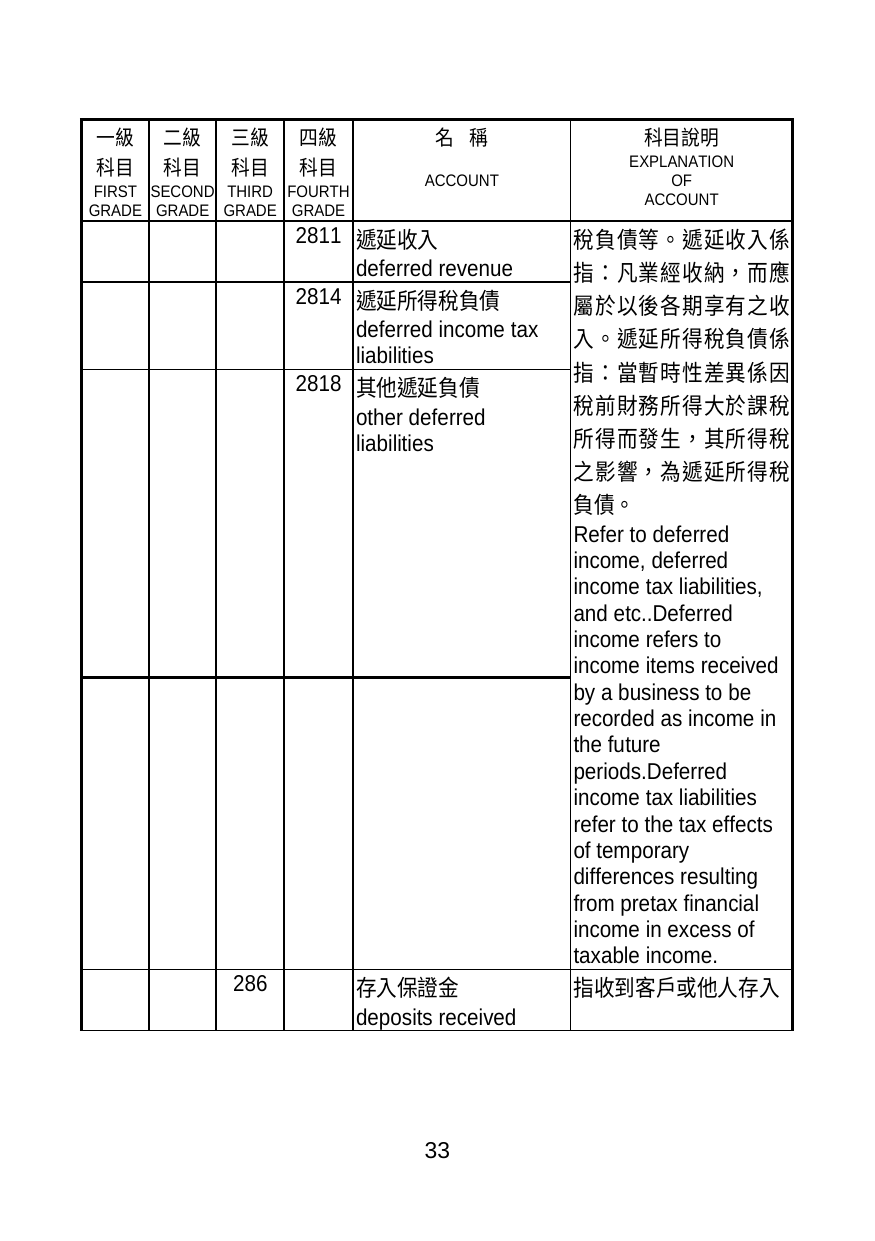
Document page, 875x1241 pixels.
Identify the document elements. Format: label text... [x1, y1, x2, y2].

table_cell [285, 679, 352, 705]
table_cell [150, 283, 215, 369]
table_cell [83, 970, 148, 1030]
table_cell [217, 679, 283, 705]
table_cell [83, 222, 148, 281]
table_header 科目說明 EXPLANATION OF aCCOUNT [571, 121, 791, 220]
table_cell [354, 679, 570, 705]
table_cell [150, 679, 215, 705]
table_cell 2814 [285, 283, 352, 369]
table_cell [150, 970, 215, 1030]
table_cell 2818 [285, 370, 352, 676]
table_cell [150, 222, 215, 281]
table_cell 286 [217, 970, 283, 1030]
table_cell [150, 370, 215, 676]
table_header 二級 科目 seCOND grade [150, 121, 215, 220]
table_cell 遞延收入 deferred revenue [354, 222, 570, 281]
table_cell [83, 283, 148, 369]
table_cell [217, 705, 283, 969]
table_header 四級 科目 FOURTH grade [285, 121, 352, 220]
table_header 名 稱 account [354, 121, 570, 220]
table_cell 其他遞延負債 other deferred liabilities [354, 370, 570, 676]
table_cell [217, 222, 283, 281]
table_cell [83, 705, 148, 969]
table_cell [83, 370, 148, 676]
table_cell 2811 [285, 222, 352, 281]
table_header 一級 科目 first grade [83, 121, 148, 220]
table_cell 存入保證金 deposits received [354, 970, 570, 1030]
table_header 三級 科目 THIRD grade [217, 121, 283, 220]
table_cell [83, 679, 148, 705]
table_cell [150, 705, 215, 969]
table_cell [285, 705, 352, 969]
table_cell 遞延所得稅負債deferred income tax liabilities [354, 283, 570, 369]
table_cell [217, 370, 283, 676]
table_cell 稅負債等。遞延收入係指：凡業經收納，而應屬於以後各期享有之收入。遞延所得稅負債係指：當暫時性差異係因稅前財務所得大於課稅所得而發生，其所得稅之影響，為遞延所得稅負債。 Refer to deferred income, deferred income tax liabilities, and etc..Deferred income refers to income items received by a business to be recorded as income in the future periods.Deferred income tax liabilities refer to the tax effects of temporary differences resulting from pretax financial income in excess of taxable income. [571, 222, 791, 969]
table_cell 指收到客戶或他人存入 [571, 970, 791, 1030]
table_cell [285, 970, 352, 1030]
table_cell [217, 283, 283, 369]
table_cell [354, 705, 570, 969]
